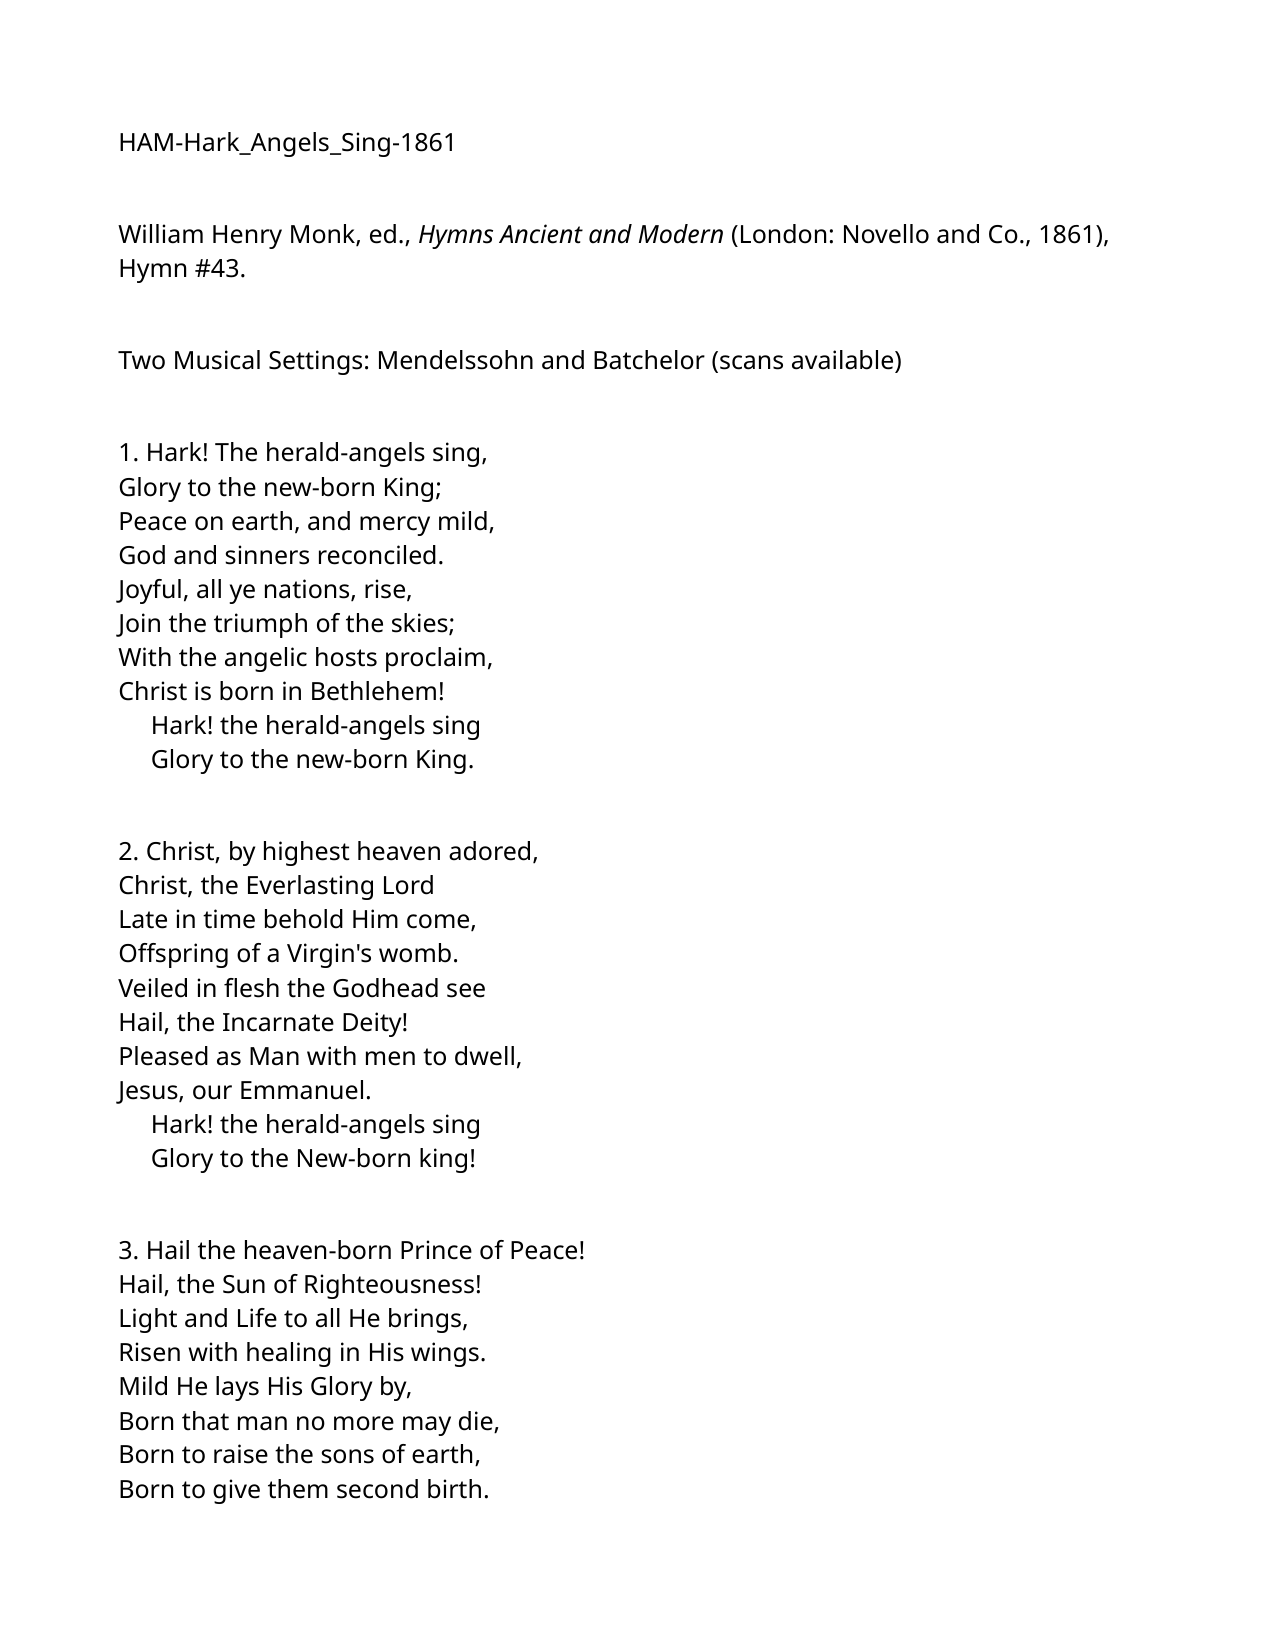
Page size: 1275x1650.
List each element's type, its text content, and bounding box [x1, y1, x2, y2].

text Two Musical Settings: Mendelssohn and Batchelor (scans available) [118, 343, 1157, 377]
text William Henry Monk, ed., Hymns Ancient and Modern (London: Novello and Co., 1861), Hymn #43. [118, 216, 1157, 284]
text 1. Hark! The herald-angels sing, Glory to the new-born King; Peace on earth, and mercy mild, God and sinners reconciled. Joyful, all ye nations, rise, Join the triumph of the skies; With the angelic hosts proclaim, Christ is born in Bethlehem! Hark! the herald-angels sing Glory to the new-born King. [118, 435, 1157, 776]
text 2. Christ, by highest heaven adored, Christ, the Everlasting Lord Late in time behold Him come, Offspring of a Virgin's womb. Veiled in flesh the Godhead see Hail, the Incarnate Deity! Pleased as Man with men to dwell, Jesus, our Emmanuel. Hark! the herald-angels sing Glory to the New-born king! [118, 834, 1157, 1174]
text HAM-Hark_Angels_Sing-1861 [118, 124, 1157, 158]
text 3. Hail the heaven-born Prince of Peace! Hail, the Sun of Righteousness! Light and Life to all He brings, Risen with healing in His wings. Mild He lays His Glory by, Born that man no more may die, Born to raise the sons of earth, Born to give them second birth. [118, 1233, 1157, 1505]
